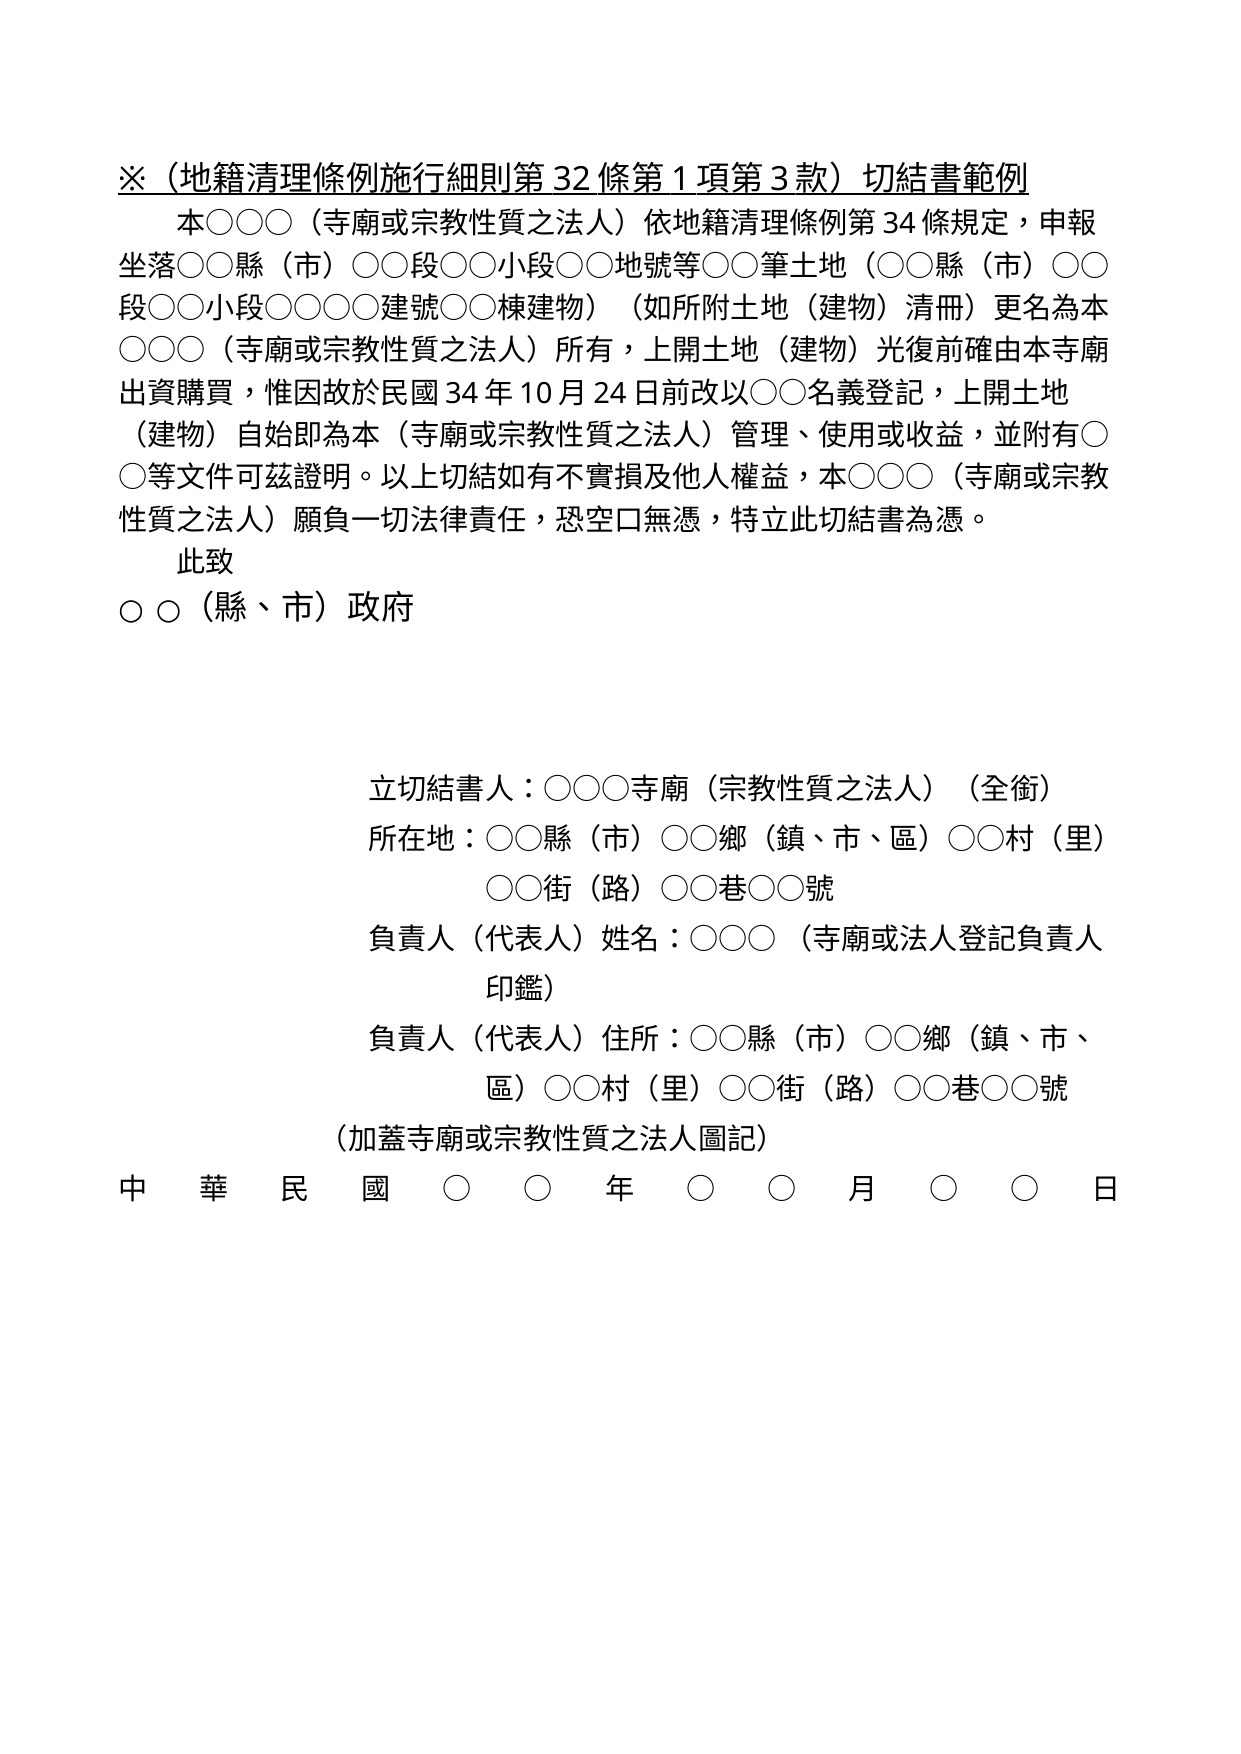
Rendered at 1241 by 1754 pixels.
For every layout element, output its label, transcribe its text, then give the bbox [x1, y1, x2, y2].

text 本○○○（寺廟或宗教性質之法人）依地籍清理條例第34條規定，申報坐落○○縣（市）○○段○○小段○○地號等○○筆土地（○○縣（市）○○段○○小段○○○○建號○○棟建物）（如所附土地（建物）清冊）更名為本○○○（寺廟或宗教性質之法人）所有，上開土地（建物）光復前確由本寺廟出資購買，惟因故於民國34年10月24日前改以○○名義登記，上開土地（建物）自始即為本（寺廟或宗教性質之法人）管理、使用或收益，並附有○○等文件可茲證明。以上切結如有不實損及他人權益，本○○○（寺廟或宗教性質之法人）願負一切法律責任，恐空口無憑，特立此切結書為憑。 [118, 200, 1122, 538]
list ○（縣、市）政府 [118, 581, 1122, 629]
text 負責人（代表人）姓名：○○○ （寺廟或法人登記負責人印鑑） [368, 909, 1122, 1009]
text 此致 [118, 538, 1122, 581]
text 立切結書人：○○○寺廟（宗教性質之法人）（全銜） [368, 759, 1122, 809]
text ※（地籍清理條例施行細則第32條第1項第3款）切結書範例 [118, 150, 1122, 200]
text （加蓋寺廟或宗教性質之法人圖記） [288, 1109, 1122, 1159]
text 負責人（代表人）住所：○○縣（市）○○鄉（鎮、市、區）○○村（里）○○街（路）○○巷○○號 [368, 1009, 1122, 1109]
text 中華民國○○年○○月○○日 [118, 1159, 1122, 1209]
text 所在地：○○縣（市）○○鄉（鎮、市、區）○○村（里）○○街（路）○○巷○○號 [368, 809, 1122, 909]
